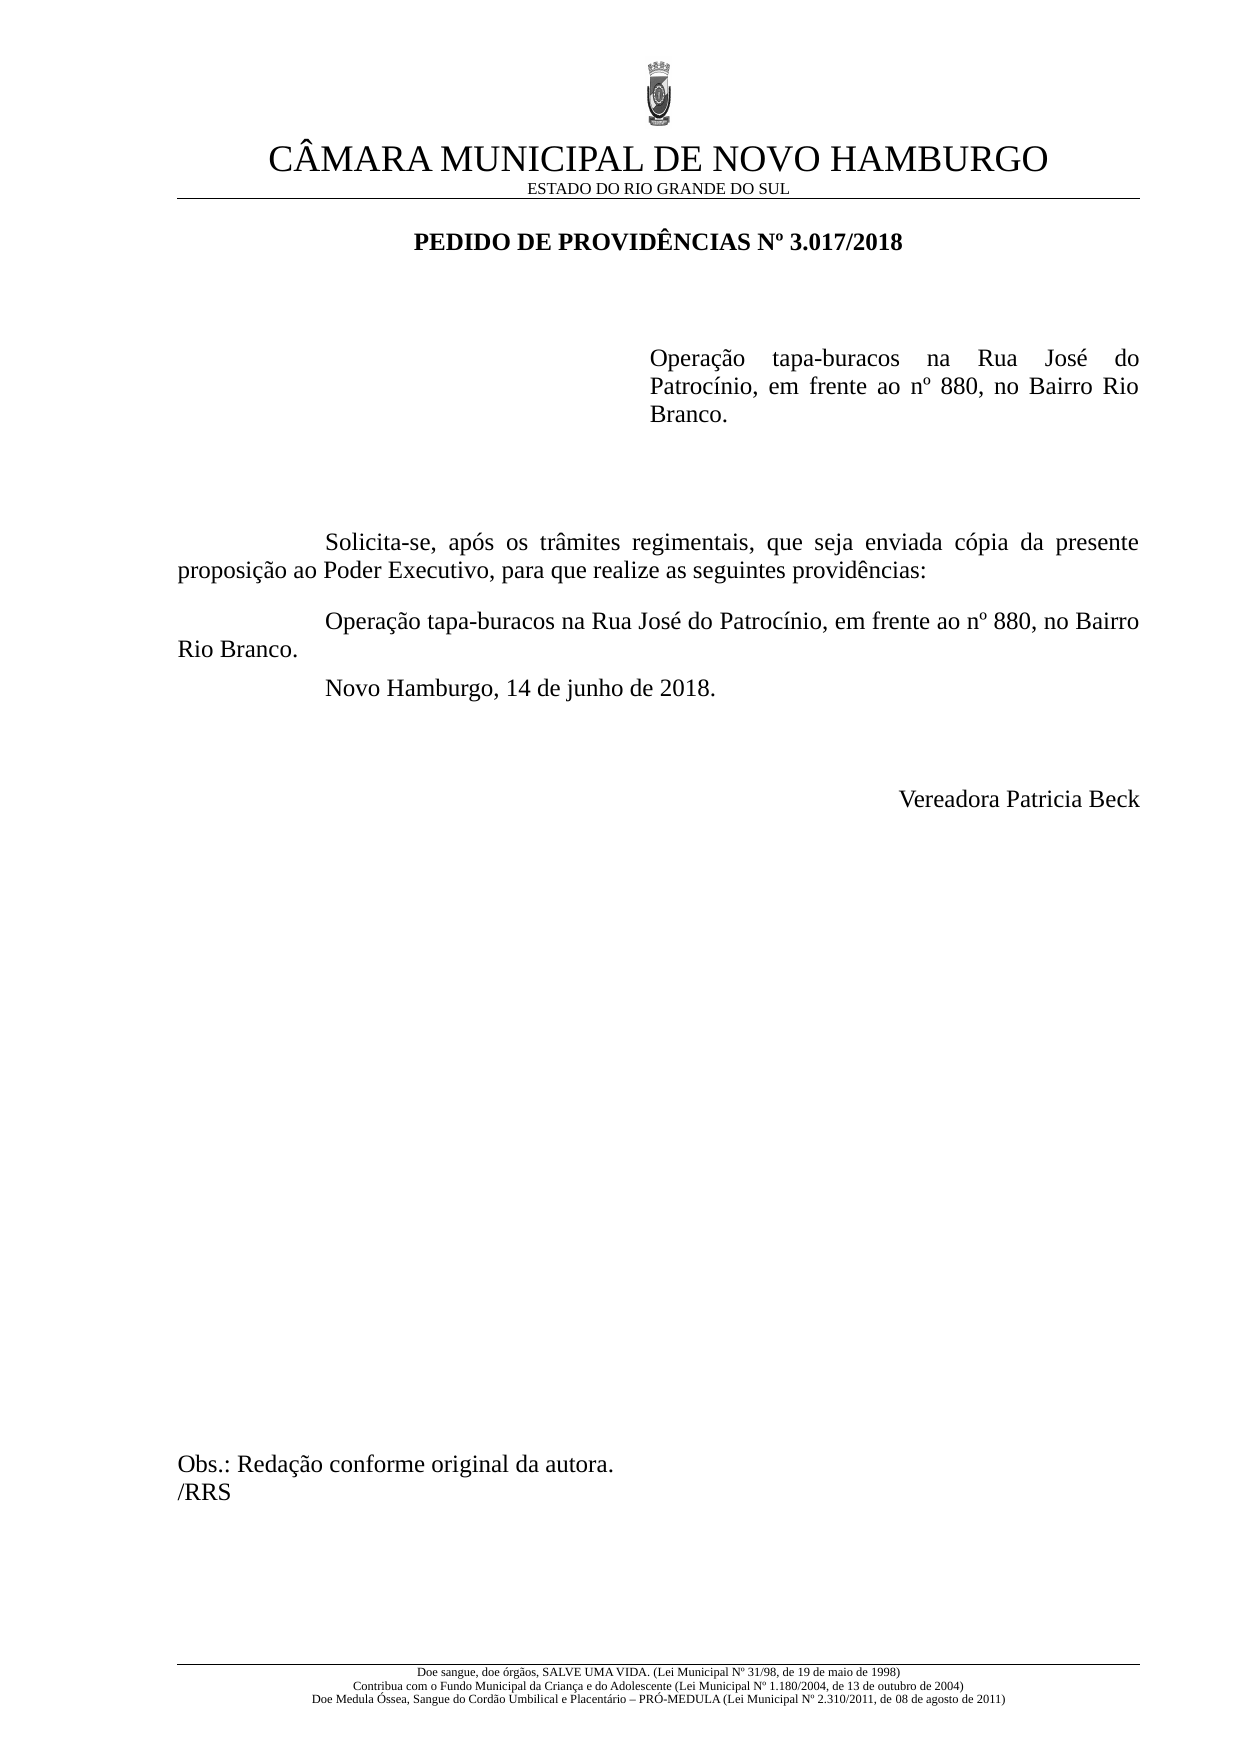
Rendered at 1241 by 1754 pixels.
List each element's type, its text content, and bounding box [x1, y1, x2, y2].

text Operação tapa-buracos na Rua José do Patrocínio, em frente ao nº 880, no Bairro Rio Branco. [649, 344, 1140, 428]
text Novo Hamburgo, 14 de junho de 2018. [177, 674, 1140, 702]
text /RRS [177, 1478, 1140, 1505]
text Vereadora Patricia Beck [177, 785, 1140, 813]
text Obs.: Redação conforme original da autora. [177, 1450, 1140, 1478]
text Solicita-se, após os trâmites regimentais, que seja enviada cópia da presente proposição ao Poder Executivo, para que realize as seguintes providências: [177, 528, 1140, 583]
text Operação tapa-buracos na Rua José do Patrocínio, em frente ao nº 880, no Bairro Rio Branco. [177, 607, 1140, 662]
text PEDIDO DE PROVIDÊNCIAS Nº 3.017/2018 [177, 228, 1140, 256]
